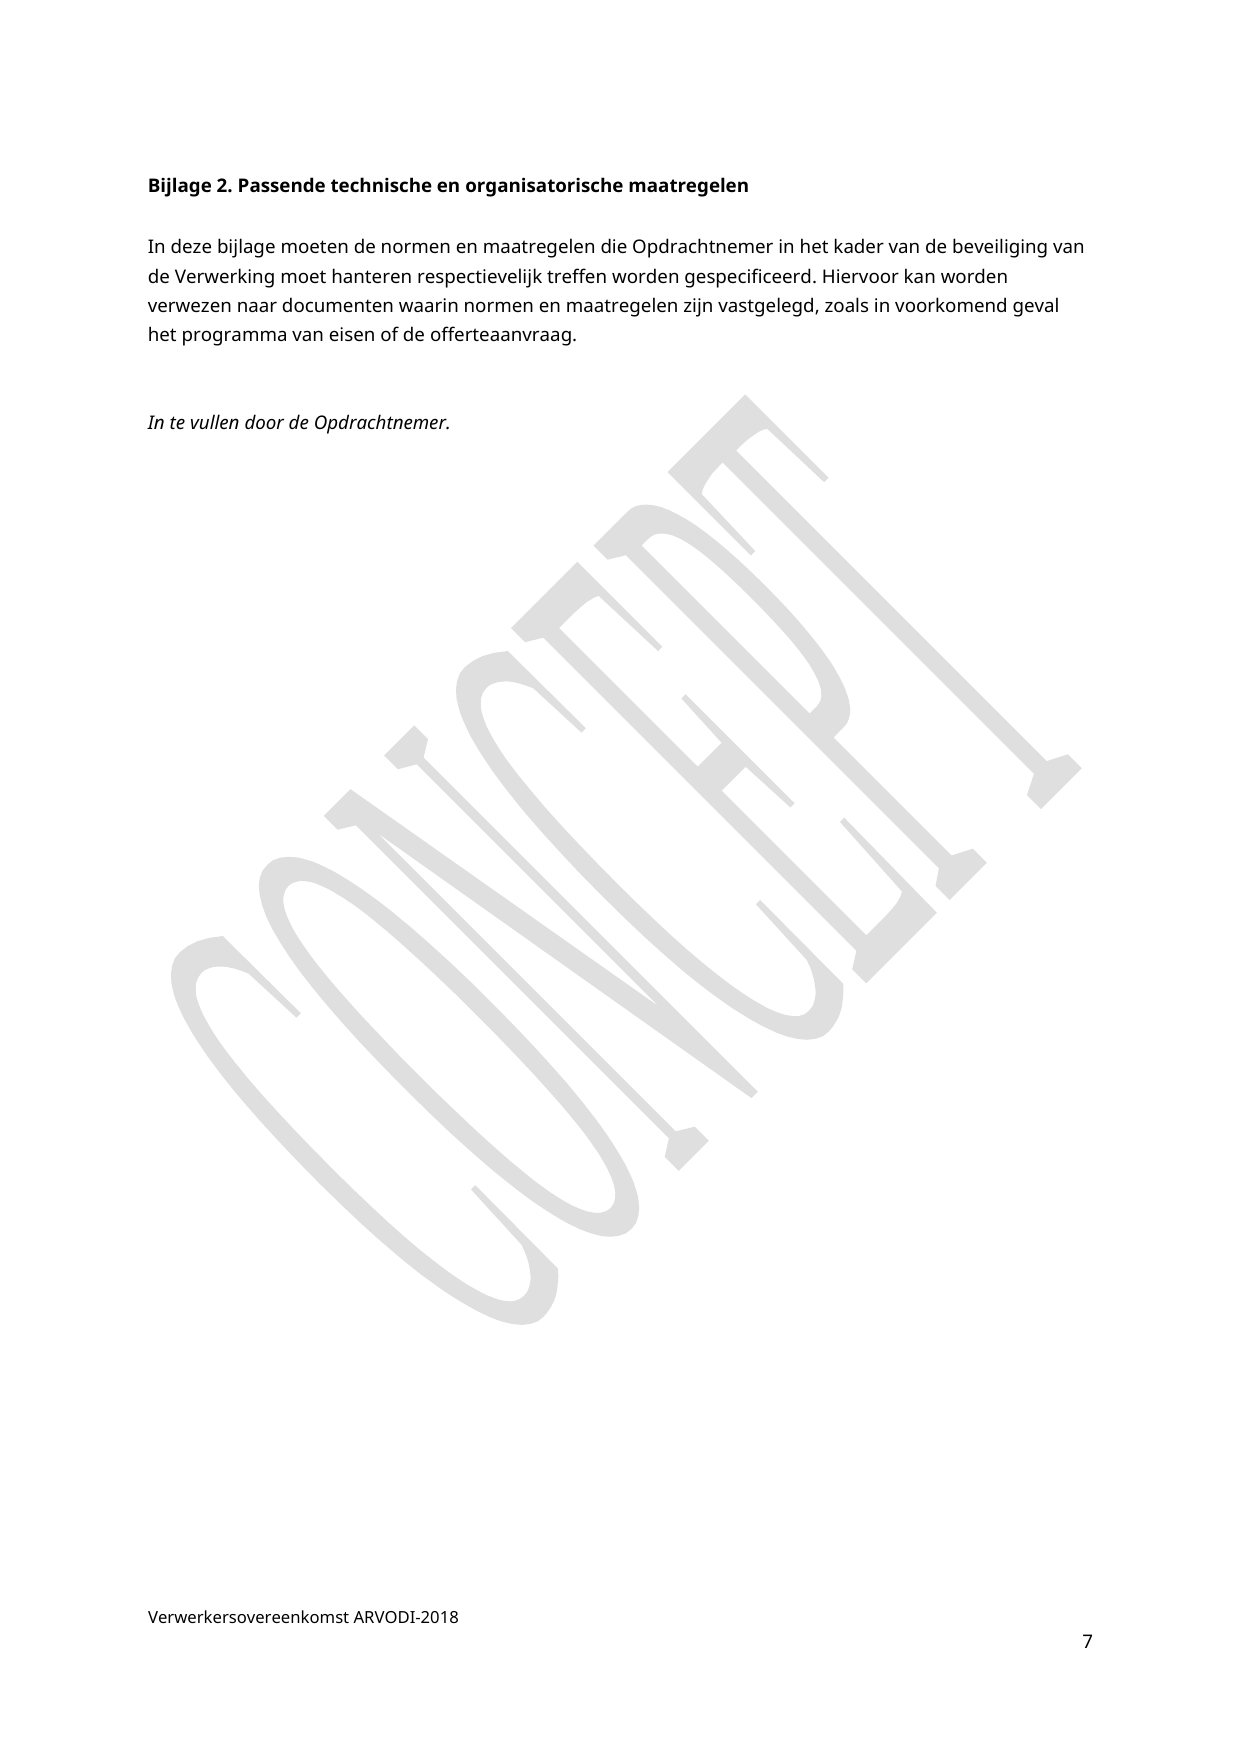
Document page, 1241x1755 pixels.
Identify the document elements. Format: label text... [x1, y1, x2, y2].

text [761, 409, 1093, 435]
text In deze bijlage moeten de normen en maatregelen die Opdrachtnemer in het kader van de beveiliging van de Verwerking moet hanteren respectievelijk treffen worden gespecificeerd. Hiervoor kan worden verwezen naar documenten waarin normen en maatregelen zijn vastgelegd, zoals in voorkomend geval het programma van eisen of de offerteaanvraag. [148, 234, 1093, 347]
subtitle Bijlage 2. Passende technische en organisatorische maatregelen [148, 173, 1093, 198]
text In te vullen door de Opdrachtnemer. [148, 409, 729, 435]
